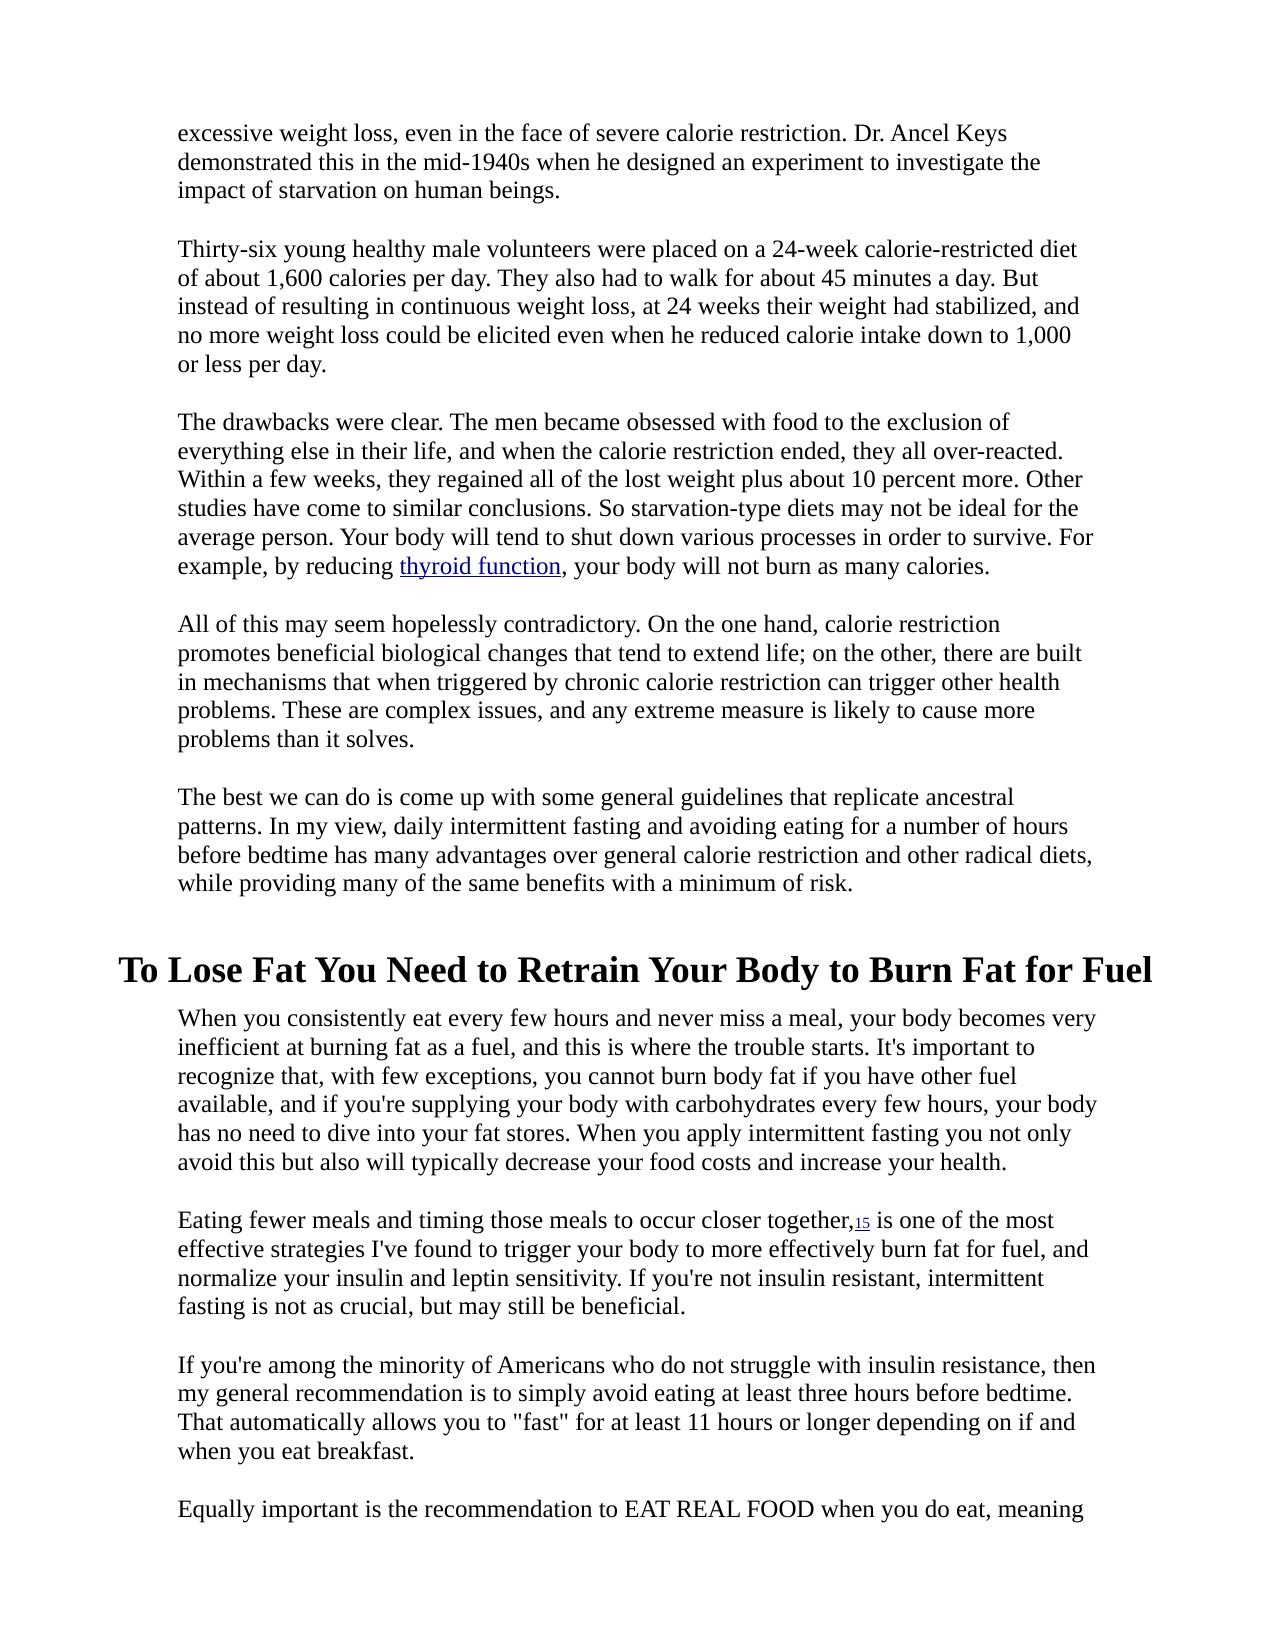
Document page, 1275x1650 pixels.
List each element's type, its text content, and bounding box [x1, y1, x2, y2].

text When you consistently eat every few hours and never miss a meal, your body becomes very inefficient at burning fat as a fuel, and this is where the trouble starts. It's important to recognize that, with few exceptions, you cannot burn body fat if you have other fuel available, and if you're supplying your body with carbohydrates every few hours, your body has no need to dive into your fat stores. When you apply intermittent fasting you not only avoid this but also will typically decrease your food costs and increase your health. [177, 1003, 1098, 1176]
text excessive weight loss, even in the face of severe calorie restriction. Dr. Ancel Keys demonstrated this in the mid-1940s when he designed an experiment to investigate the impact of starvation on human beings. [177, 118, 1098, 204]
text Thirty-six young healthy male volunteers were placed on a 24-week calorie-restricted diet of about 1,600 calories per day. They also had to walk for about 45 minutes a day. But instead of resulting in continuous weight loss, at 24 weeks their weight had stabilized, and no more weight loss could be elicited even when he reduced calorie intake down to 1,000 or less per day. [177, 234, 1098, 378]
text Eating fewer meals and timing those meals to occur closer together,15 is one of the most effective strategies I've found to trigger your body to more effectively burn fat for fuel, and normalize your insulin and leptin sensitivity. If you're not insulin resistant, intermittent fasting is not as crucial, but may still be beneficial. [177, 1205, 1098, 1320]
text If you're among the minority of Americans who do not struggle with insulin resistance, then my general recommendation is to simply avoid eating at least three hours before bedtime. That automatically allows you to "fast" for at least 11 hours or longer depending on if and when you eat breakfast. [177, 1350, 1098, 1465]
text Equally important is the recommendation to EAT REAL FOOD when you do eat, meaning [177, 1494, 1098, 1523]
text All of this may seem hopelessly contradictory. On the one hand, calorie restriction promotes beneficial biological changes that tend to extend life; on the other, there are built in mechanisms that when triggered by chronic calorie restriction can trigger other health problems. These are complex issues, and any extreme measure is likely to cause more problems than it solves. [177, 609, 1098, 753]
subtitle To Lose Fat You Need to Retrain Your Body to Burn Fat for Fuel [118, 948, 1157, 991]
text The best we can do is come up with some general guidelines that replicate ancestral patterns. In my view, daily intermittent fasting and avoiding eating for a number of hours before bedtime has many advantages over general calorie restriction and other radical diets, while providing many of the same benefits with a minimum of risk. [177, 782, 1098, 897]
text The drawbacks were clear. The men became obsessed with food to the exclusion of everything else in their life, and when the calorie restriction ended, they all over-reacted. Within a few weeks, they regained all of the lost weight plus about 10 percent more. Other studies have come to similar conclusions. So starvation-type diets may not be ideal for the average person. Your body will tend to shut down various processes in order to survive. For example, by reducing thyroid function, your body will not burn as many calories. [177, 407, 1098, 579]
